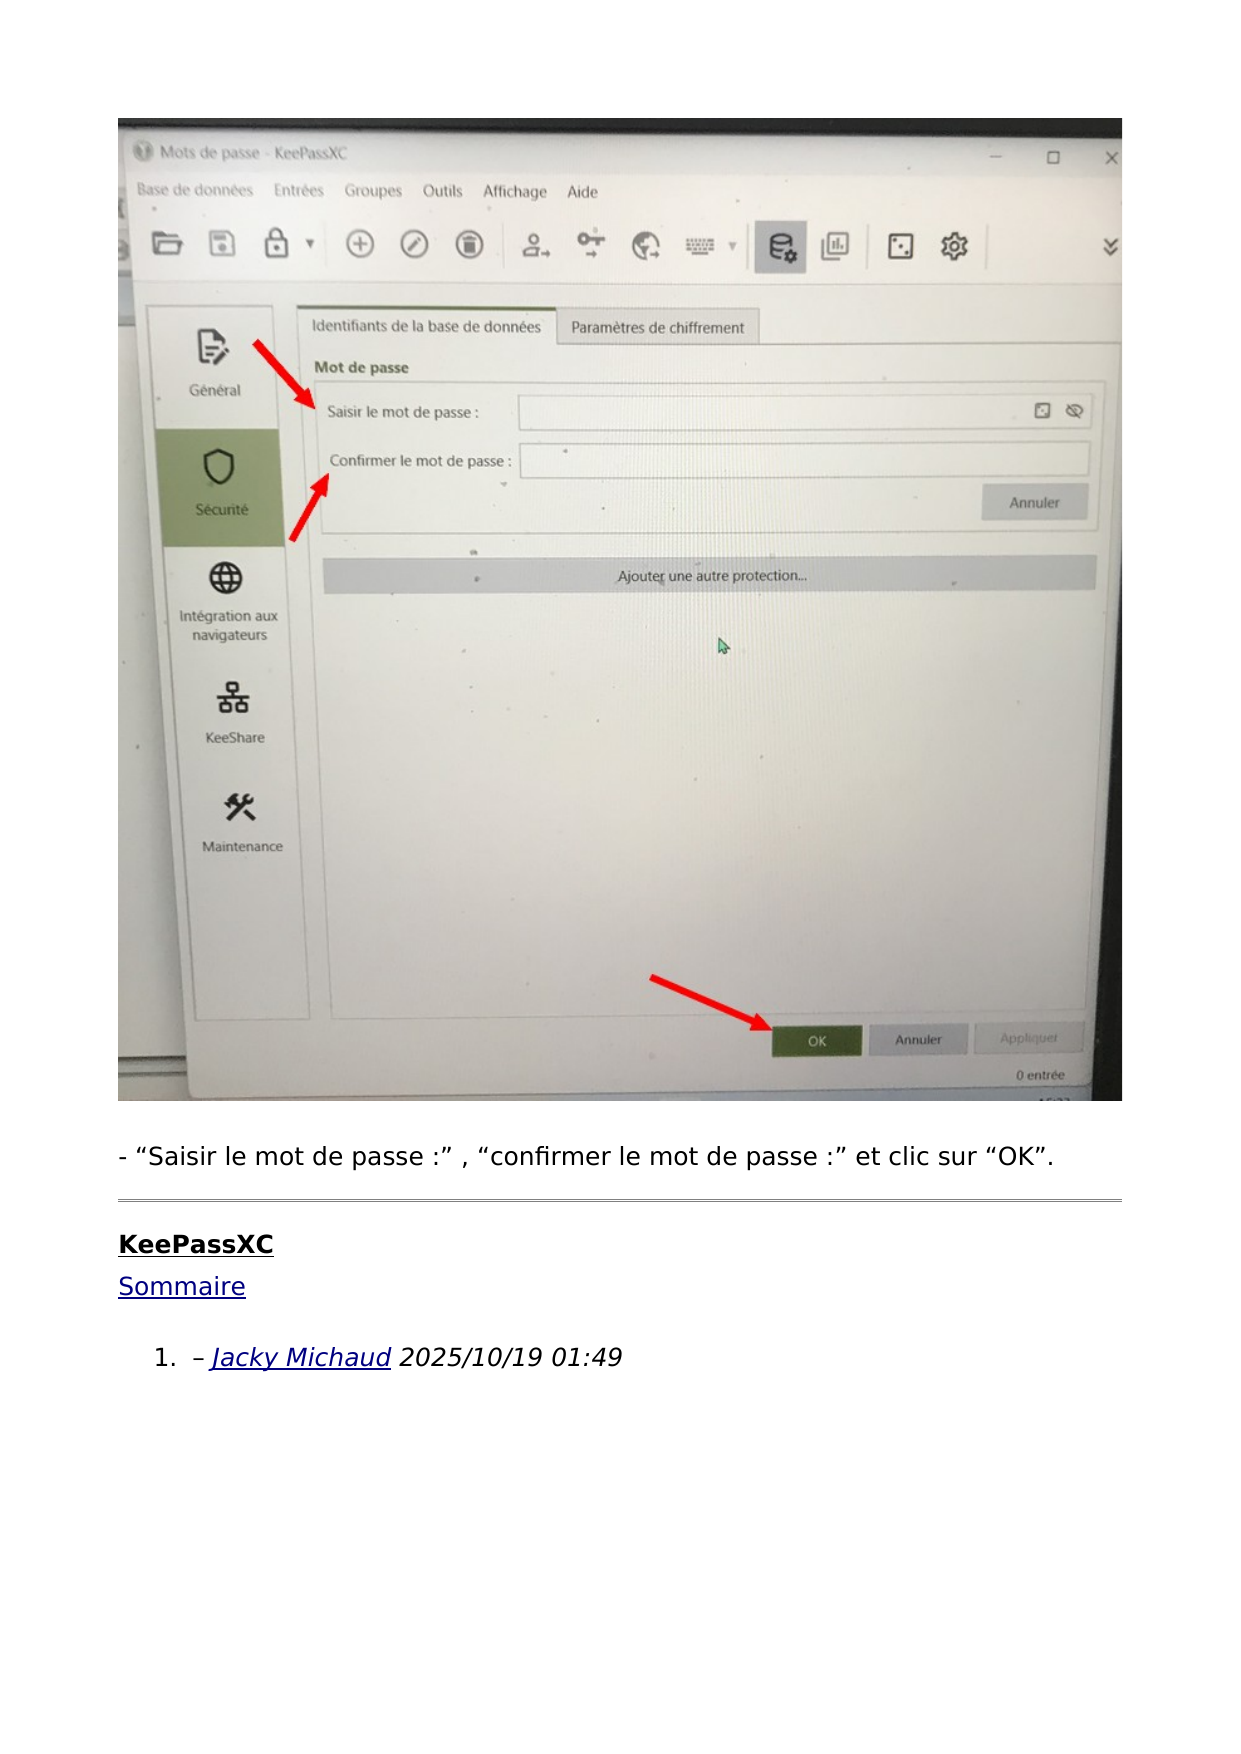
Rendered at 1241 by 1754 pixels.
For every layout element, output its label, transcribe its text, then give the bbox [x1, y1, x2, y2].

text - “Saisir le mot de passe :” , “confirmer le mot de passe :” et clic sur “OK”. [118, 1142, 1122, 1172]
picture [118, 118, 1123, 1101]
text KeePassXC [118, 1230, 1122, 1259]
text Sommaire [118, 1272, 1122, 1301]
list – Jacky Michaud 2025/10/19 01:49 [177, 1343, 1122, 1372]
